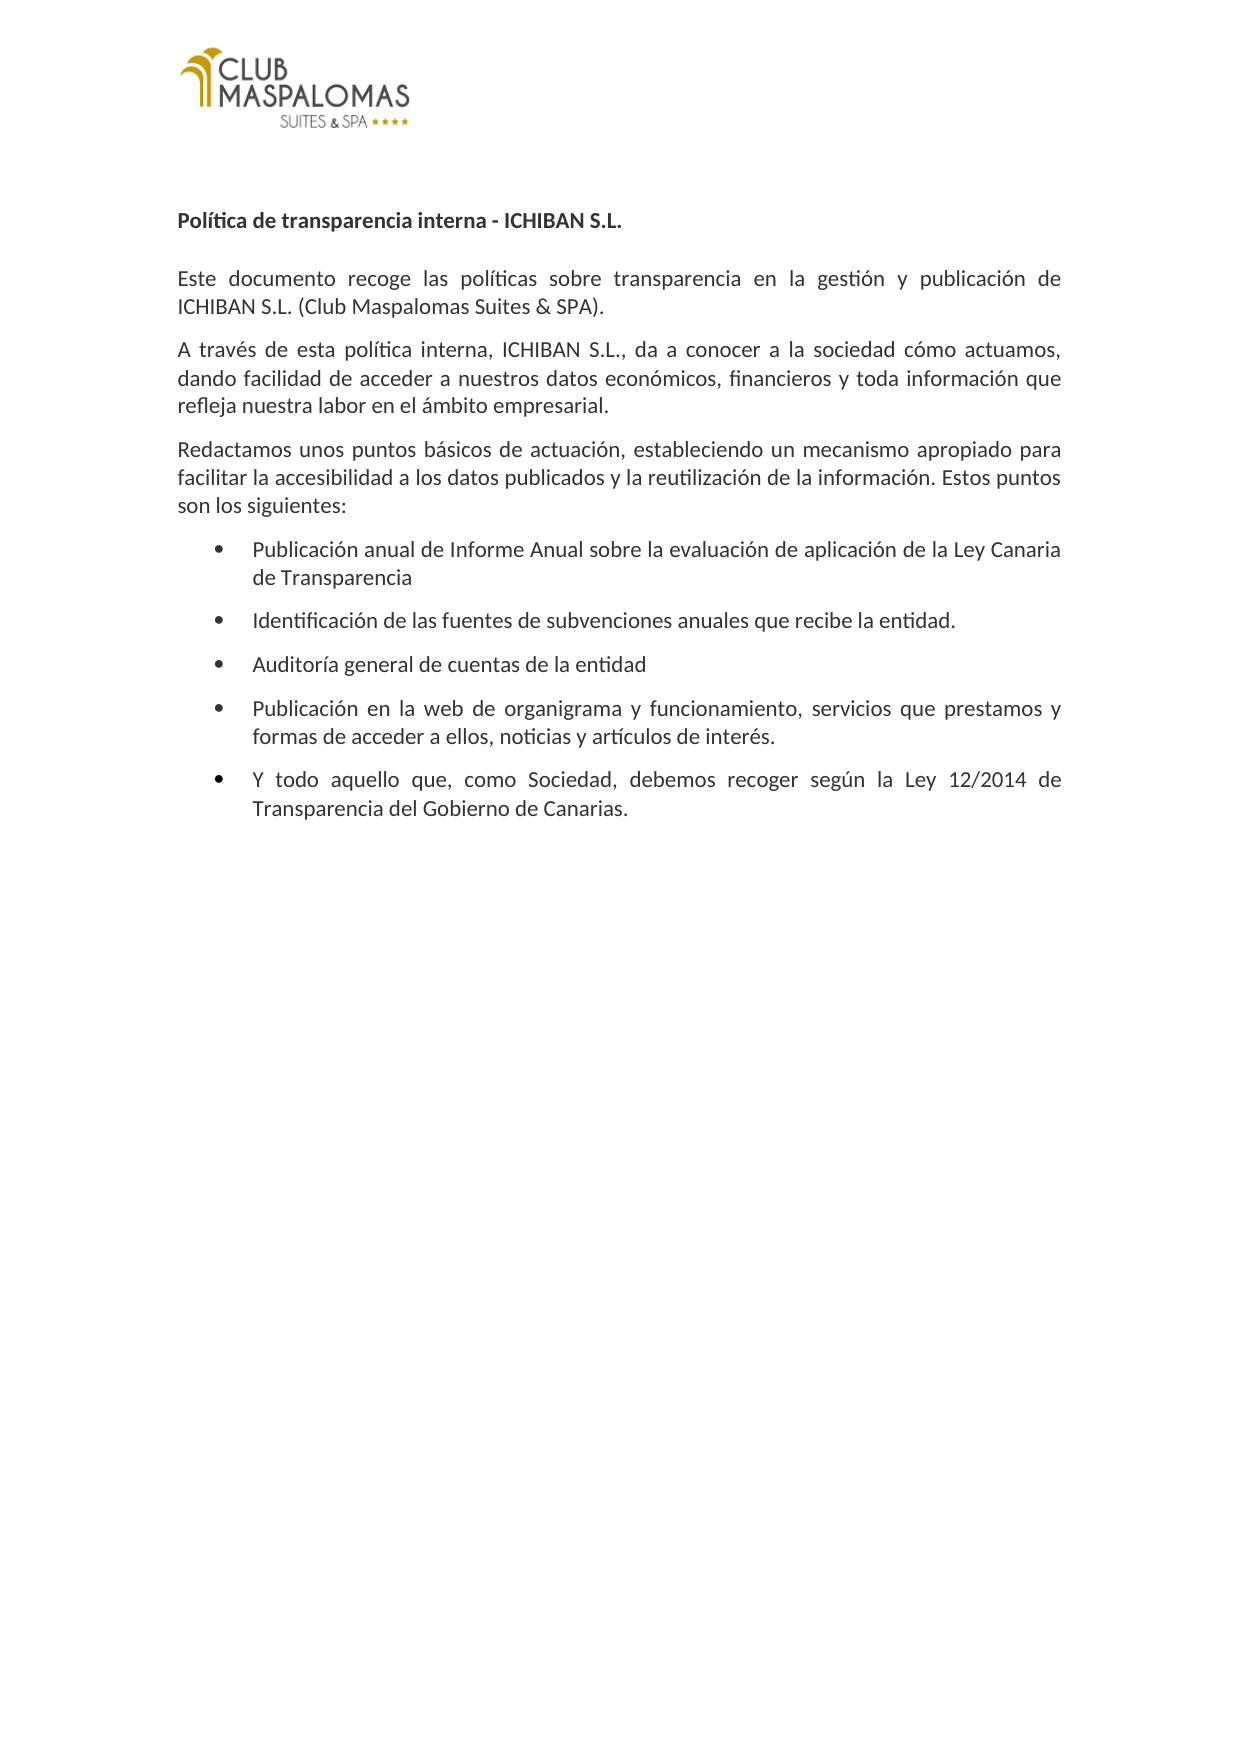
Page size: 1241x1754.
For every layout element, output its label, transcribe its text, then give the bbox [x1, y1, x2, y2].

text Este documento recoge las políticas sobre transparencia en la gestión y publicación de ICHIBAN S.L. (Club Maspalomas Suites & SPA). [177, 264, 1063, 320]
text Política de transparencia interna - ICHIBAN S.L. [177, 206, 1063, 234]
list Publicación anual de Informe Anual sobre la evaluación de aplicación de la Ley Canaria de Transparencia [215, 535, 1063, 591]
list Auditoría general de cuentas de la entidad [215, 650, 1063, 678]
list Y todo aquello que, como Sociedad, debemos recoger según la Ley 12/2014 de Transparencia del Gobierno de Canarias. [215, 766, 1063, 822]
list Publicación en la web de organigrama y funcionamiento, servicios que prestamos y formas de acceder a ellos, noticias y artículos de interés. [215, 694, 1063, 750]
text Redactamos unos puntos básicos de actuación, estableciendo un mecanismo apropiado para facilitar la accesibilidad a los datos publicados y la reutilización de la información. Estos puntos son los siguientes: [177, 435, 1063, 519]
list Identificación de las fuentes de subvenciones anuales que recibe la entidad. [215, 607, 1063, 635]
text A través de esta política interna, ICHIBAN S.L., da a conocer a la sociedad cómo actuamos, dando facilidad de acceder a nuestros datos económicos, financieros y toda información que refleja nuestra labor en el ámbito empresarial. [177, 336, 1063, 420]
